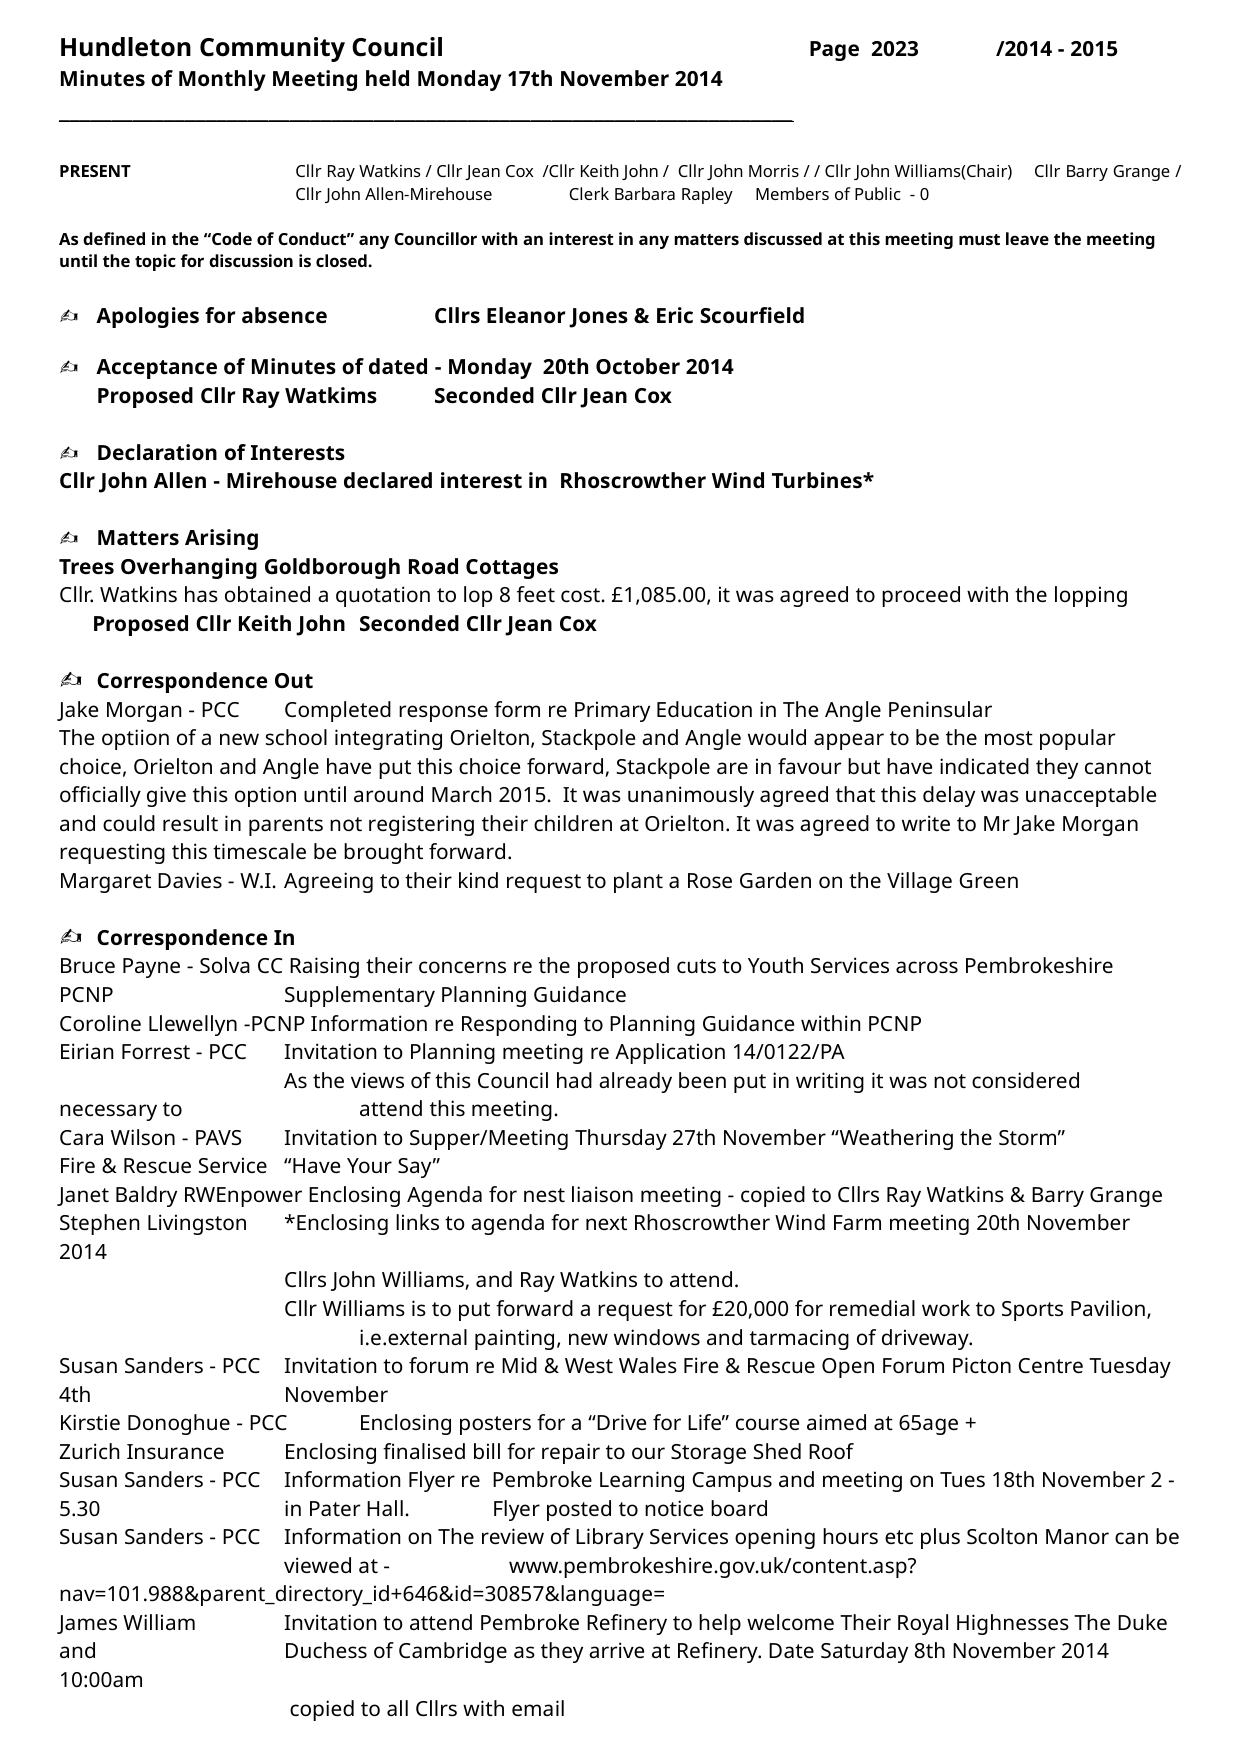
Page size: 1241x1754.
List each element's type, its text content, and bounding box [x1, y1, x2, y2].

text Susan Sanders - PCC Invitation to forum re Mid & West Wales Fire & Rescue Open Forum Picton Centre Tuesday 4th November [59, 1351, 1181, 1408]
text Proposed Cllr Keith John Seconded Cllr Jean Cox [59, 609, 1181, 637]
text Cara Wilson - PAVS Invitation to Supper/Meeting Thursday 27th November “Weathering the Storm” [59, 1123, 1181, 1151]
text Zurich Insurance Enclosing finalised bill for repair to our Storage Shed Roof [59, 1437, 1181, 1465]
text Margaret Davies - W.I. Agreeing to their kind request to plant a Rose Garden on the Village Green [59, 866, 1181, 894]
text Minutes of Monthly Meeting held Monday 17th November 2014 [59, 63, 1181, 92]
text Susan Sanders - PCC Information Flyer re Pembroke Learning Campus and meeting on Tues 18th November 2 - 5.30 in Pater Hall. Flyer posted to notice board [59, 1465, 1181, 1522]
text Trees Overhanging Goldborough Road Cottages [59, 552, 1181, 580]
text PRESENT Cllr Ray Watkins / Cllr Jean Cox /Cllr Keith John / Cllr John Morris / / Cllr John Williams(Chair) Cllr Barry Grange / Cllr John Allen-Mirehouse Clerk Barbara Rapley Members of Public - 0 [59, 160, 1181, 205]
text  Declaration of Interests [59, 438, 1181, 466]
text Proposed Cllr Ray Watkims Seconded Cllr Jean Cox [59, 381, 1181, 409]
text Cllr John Allen - Mirehouse declared interest in Rhoscrowther Wind Turbines* [59, 466, 1181, 495]
text Cllrs John Williams, and Ray Watkins to attend. [59, 1265, 1181, 1294]
text The optiion of a new school integrating Orielton, Stackpole and Angle would appear to be the most popular choice, Orielton and Angle have put this choice forward, Stackpole are in favour but have indicated they cannot officially give this option until around March 2015. It was unanimously agreed that this delay was unacceptable and could result in parents not registering their children at Orielton. It was agreed to write to Mr Jake Morgan requesting this timescale be brought forward. [59, 723, 1181, 866]
text Susan Sanders - PCC Information on The review of Library Services opening hours etc plus Scolton Manor can be viewed at - www.pembrokeshire.gov.uk/content.asp?nav=101.988&parent_directory_id+646&id=30857&language= [59, 1522, 1181, 1608]
text Bruce Payne - Solva CC Raising their concerns re the proposed cuts to Youth Services across Pembrokeshire [59, 951, 1181, 980]
text Janet Baldry RWEnpower Enclosing Agenda for nest liaison meeting - copied to Cllrs Ray Watkins & Barry Grange [59, 1180, 1181, 1208]
text Coroline Llewellyn -PCNP Information re Responding to Planning Guidance within PCNP [59, 1008, 1181, 1037]
text Kirstie Donoghue - PCC Enclosing posters for a “Drive for Life” course aimed at 65age + [59, 1408, 1181, 1437]
text PCNP Supplementary Planning Guidance [59, 980, 1181, 1008]
text  Apologies for absence Cllrs Eleanor Jones & Eric Scourfield [59, 301, 1181, 329]
text Eirian Forrest - PCC Invitation to Planning meeting re Application 14/0122/PA [59, 1037, 1181, 1066]
text Jake Morgan - PCC Completed response form re Primary Education in The Angle Peninsular [59, 694, 1181, 723]
text copied to all Cllrs with email [59, 1693, 1181, 1722]
text Hundleton Community Council Page 2023 /2014 - 2015 [59, 29, 1181, 63]
text James William Invitation to attend Pembroke Refinery to help welcome Their Royal Highnesses The Duke and Duchess of Cambridge as they arrive at Refinery. Date Saturday 8th November 2014 10:00am [59, 1608, 1181, 1693]
text As defined in the “Code of Conduct” any Councillor with an interest in any matters discussed at this meeting must leave the meeting until the topic for discussion is closed. [59, 227, 1181, 272]
text  Correspondence Out [59, 666, 1181, 694]
text  Matters Arising [59, 523, 1181, 552]
text ______________________________________________________________________ [59, 92, 1181, 126]
text Cllr. Watkins has obtained a quotation to lop 8 feet cost. £1,085.00, it was agreed to proceed with the lopping [59, 580, 1181, 609]
text Cllr Williams is to put forward a request for £20,000 for remedial work to Sports Pavilion, i.e.external painting, new windows and tarmacing of driveway. [59, 1294, 1181, 1351]
text  Correspondence In [59, 923, 1181, 951]
text Stephen Livingston *Enclosing links to agenda for next Rhoscrowther Wind Farm meeting 20th November 2014 [59, 1208, 1181, 1265]
text  Acceptance of Minutes of dated - Monday 20th October 2014 [59, 352, 1181, 381]
text As the views of this Council had already been put in writing it was not considered necessary to attend this meeting. [59, 1066, 1181, 1123]
text Fire & Rescue Service “Have Your Say” [59, 1151, 1181, 1180]
